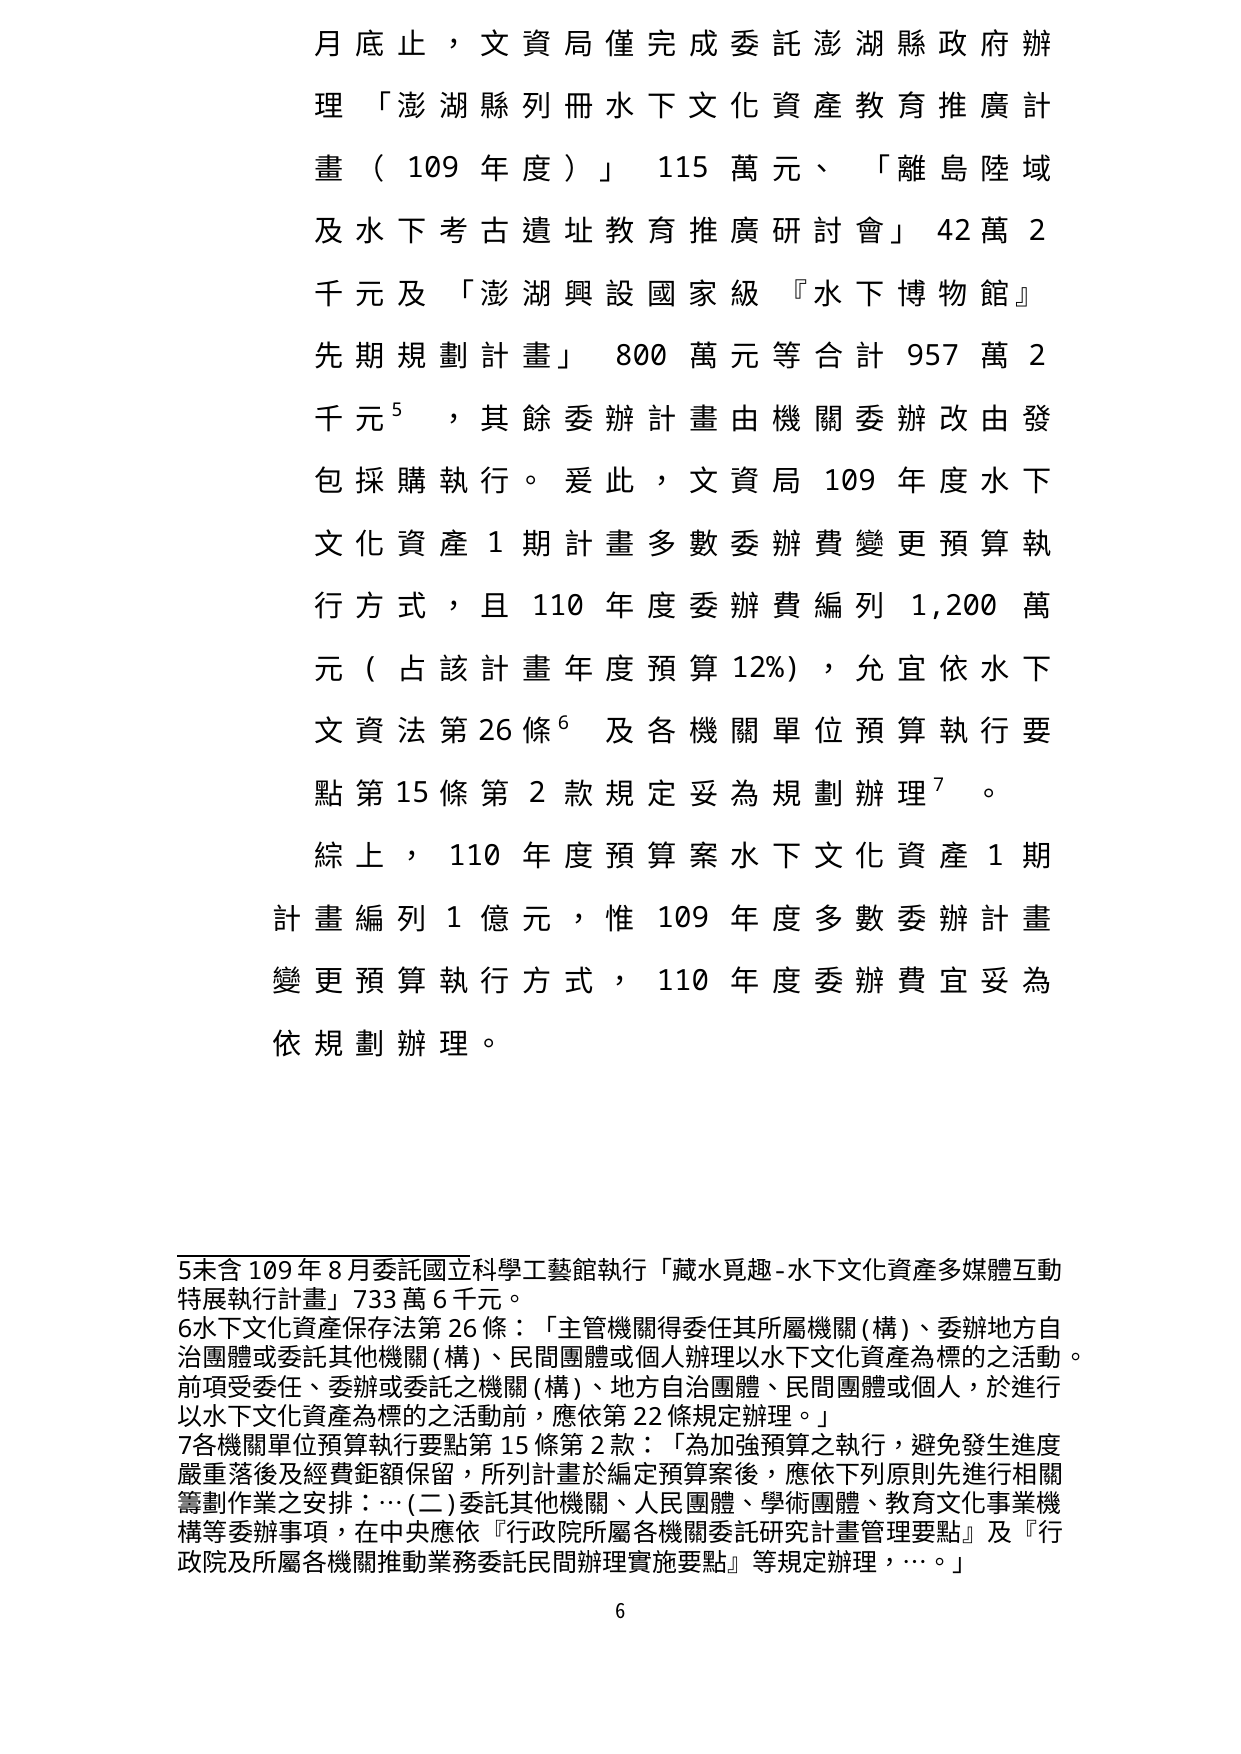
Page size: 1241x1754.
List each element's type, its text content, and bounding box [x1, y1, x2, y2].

text 綜上，110年度預算案水下文化資產1期計畫編列1億元，惟109年度多數委辦計畫變更預算執行方式，110年度委辦費宜妥為依規劃辦理。 [242, 812, 1058, 1062]
text 文資局辦理水下文化資產1期計畫，109年度預算數1億元，截至7月底止累計分配數4,333萬1千元、累計實現數2,797萬2千元，累計實現數占累計分配數之64.55%。該年度之主要經費用途為委辦費計4,615萬元(占該計畫年度預算之46.15%)，係辦理水下考古之監測技術及規範提升作業、資料數位化與整合、臺灣周邊海域系統性普(調)查、水下文化資產專業人才培育、國際研討會、水下文化資產展示與教育推廣等。查截至109年7月底止，文資局僅完成委託澎湖縣政府辦理「澎湖縣列冊水下文化資產教育推廣計畫（109年度）」115萬元、「離島陸域及水下考古遺址教育推廣研討會」42萬2千元及「澎湖興設國家級『水下博物館』先期規劃計畫」800萬元等合計957萬2千元，其餘委辦計畫由機關委辦改由發包採購執行。爰此，文資局109年度水下文化資產1期計畫多數委辦費變更預算執行方式，且110年度委辦費編列1,200萬元(占該計畫年度預算12%)，允宜依水下文資法第26條及各機關單位預算執行要點第15條第2款規定妥為規劃辦理。 [271, 0, 1058, 812]
text 未含109年8月委託國立科學工藝館執行「藏水覓趣-水下文化資產多媒體互動特展執行計畫」733萬6千元。 [177, 1256, 1063, 1314]
text 各機關單位預算執行要點第15條第2款：「為加強預算之執行，避免發生進度嚴重落後及經費鉅額保留，所列計畫於編定預算案後，應依下列原則先進行相關籌劃作業之安排：…(二)委託其他機關、人民團體、學術團體、教育文化事業機構等委辦事項，在中央應依『行政院所屬各機關委託研究計畫管理要點』及『行政院及所屬各機關推動業務委託民間辦理實施要點』等規定辦理，…。」 [177, 1431, 1063, 1577]
text 水下文化資產保存法第26條：「主管機關得委任其所屬機關(構)、委辦地方自治團體或委託其他機關(構)、民間團體或個人辦理以水下文化資產為標的之活動。前項受委任、委辦或委託之機關(構)、地方自治團體、民間團體或個人，於進行以水下文化資產為標的之活動前，應依第22條規定辦理。」 [177, 1314, 1063, 1431]
